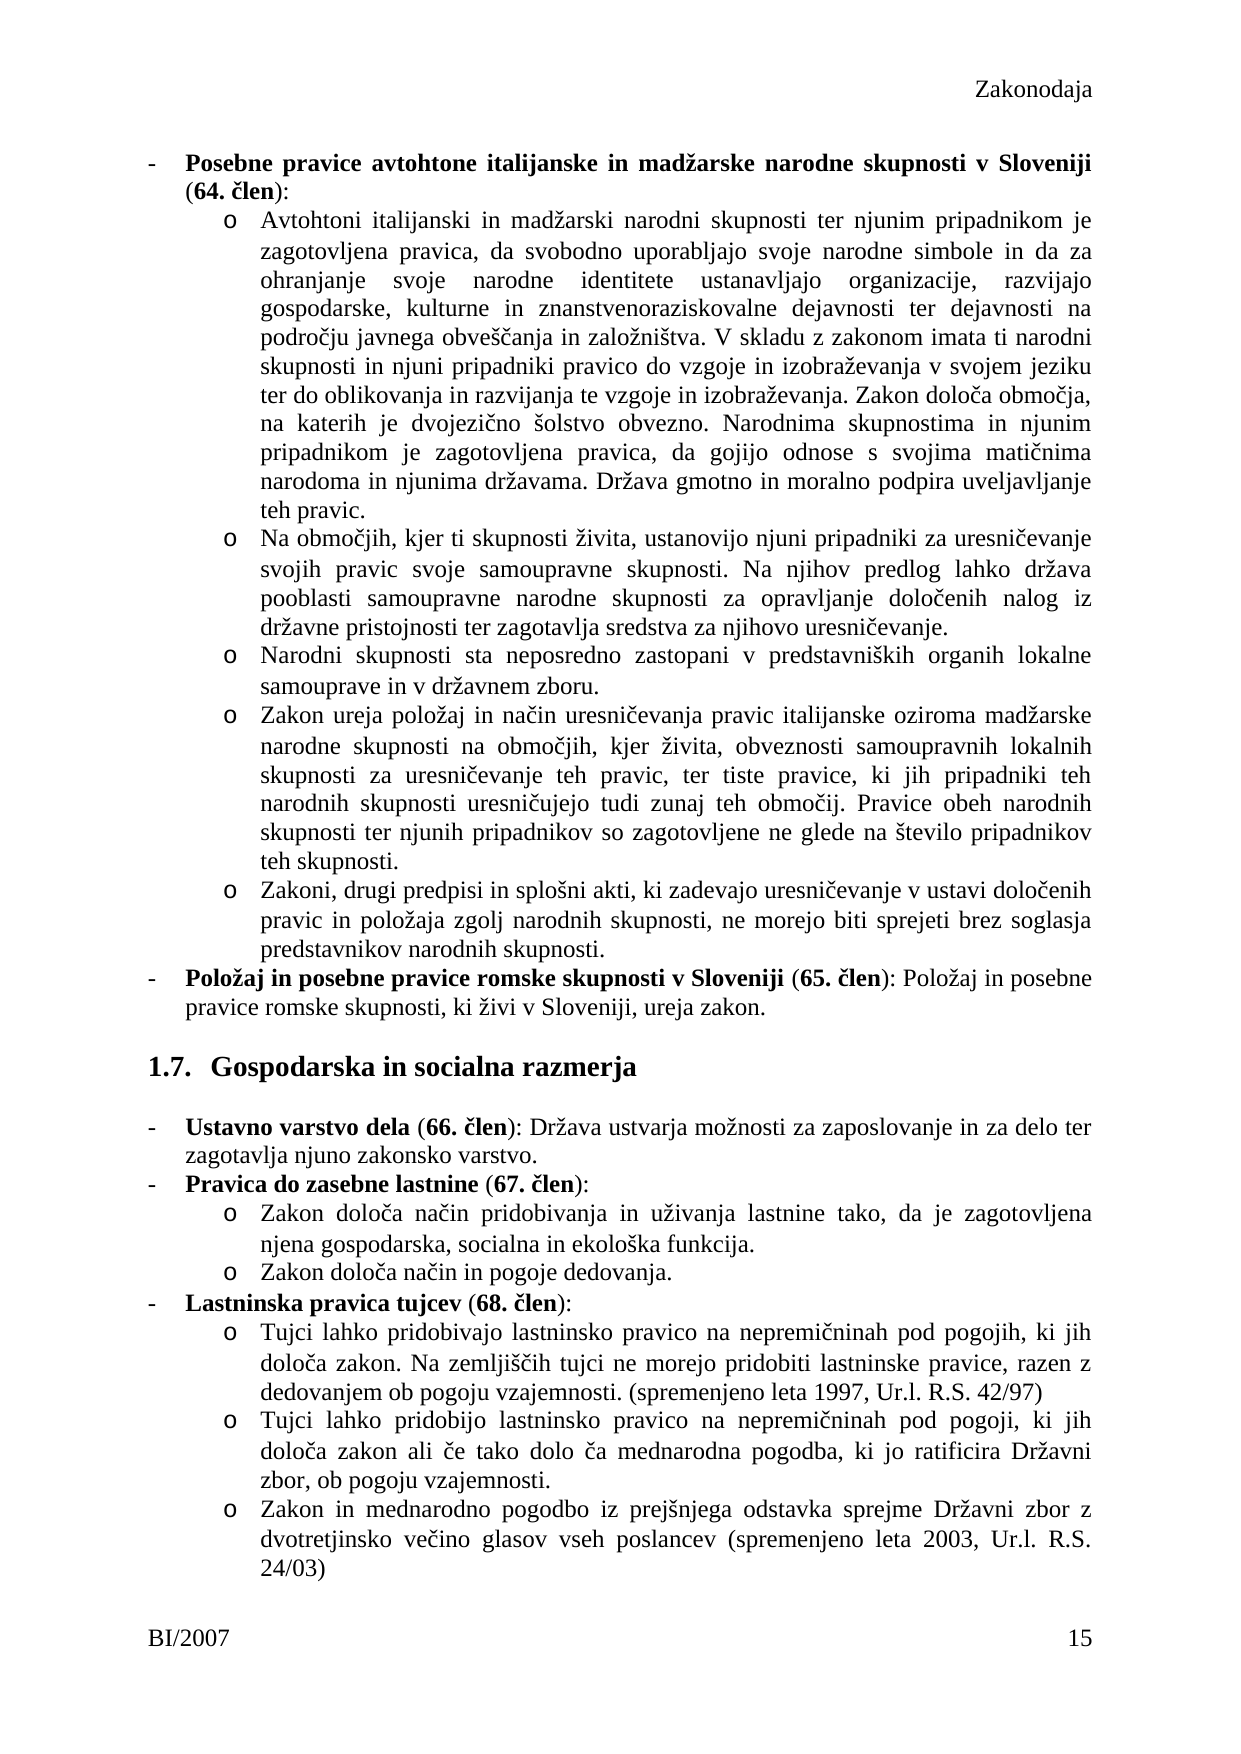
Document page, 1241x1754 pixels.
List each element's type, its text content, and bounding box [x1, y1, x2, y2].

list Na območjih, kjer ti skupnosti živita, ustanovijo njuni pripadniki za uresničevanje svojih pravic svoje samoupravne skupnosti. Na njihov predlog lahko država pooblasti samoupravne narodne skupnosti za opravljanje določenih nalog iz državne pristojnosti ter zagotavlja sredstva za njihovo uresničevanje. [223, 523, 1092, 641]
list Lastninska pravica tujcev (68. člen): [148, 1288, 1092, 1317]
list Zakon določa način pridobivanja in uživanja lastnine tako, da je zagotovljena njena gospodarska, socialna in ekološka funkcija. [223, 1198, 1092, 1257]
list Narodni skupnosti sta neposredno zastopani v predstavniških organih lokalne samouprave in v državnem zboru. [223, 641, 1092, 700]
list Zakon določa način in pogoje dedovanja. [223, 1257, 1092, 1288]
list Položaj in posebne pravice romske skupnosti v Sloveniji (65. člen): Položaj in posebne pravice romske skupnosti, ki živi v Sloveniji, ureja zakon. [148, 963, 1092, 1021]
list Tujci lahko pridobijo lastninsko pravico na nepremičninah pod pogoji, ki jih določa zakon ali če tako dolo ča mednarodna pogodba, ki jo ratificira Državni zbor, ob pogoju vzajemnosti. [223, 1405, 1092, 1494]
list Avtohtoni italijanski in madžarski narodni skupnosti ter njunim pripadnikom je zagotovljena pravica, da svobodno uporabljajo svoje narodne simbole in da za ohranjanje svoje narodne identitete ustanavljajo organizacije, razvijajo gospodarske, kulturne in znanstvenoraziskovalne dejavnosti ter dejavnosti na področju javnega obveščanja in založništva. V skladu z zakonom imata ti narodni skupnosti in njuni pripadniki pravico do vzgoje in izobraževanja v svojem jeziku ter do oblikovanja in razvijanja te vzgoje in izobraževanja. Zakon določa območja, na katerih je dvojezično šolstvo obvezno. Narodnima skupnostima in njunim pripadnikom je zagotovljena pravica, da gojijo odnose s svojima matičnima narodoma in njunima državama. Država gmotno in moralno podpira uveljavljanje teh pravic. [223, 205, 1092, 523]
list Tujci lahko pridobivajo lastninsko pravico na nepremičninah pod pogojih, ki jih določa zakon. Na zemljiščih tujci ne morejo pridobiti lastninske pravice, razen z dedovanjem ob pogoju vzajemnosti. (spremenjeno leta 1997, Ur.l. R.S. 42/97) [223, 1317, 1092, 1405]
list Posebne pravice avtohtone italijanske in madžarske narodne skupnosti v Sloveniji (64. člen): [148, 148, 1092, 205]
list Zakon in mednarodno pogodbo iz prejšnjega odstavka sprejme Državni zbor z dvotretjinsko večino glasov vseh poslancev (spremenjeno leta 2003, Ur.l. R.S. 24/03) [223, 1494, 1092, 1582]
list Pravica do zasebne lastnine (67. člen): [148, 1169, 1092, 1198]
list Zakon ureja položaj in način uresničevanja pravic italijanske oziroma madžarske narodne skupnosti na območjih, kjer živita, obveznosti samoupravnih lokalnih skupnosti za uresničevanje teh pravic, ter tiste pravice, ki jih pripadniki teh narodnih skupnosti uresničujejo tudi zunaj teh območij. Pravice obeh narodnih skupnosti ter njunih pripadnikov so zagotovljene ne glede na število pripadnikov teh skupnosti. [223, 700, 1092, 875]
list Zakoni, drugi predpisi in splošni akti, ki zadevajo uresničevanje v ustavi določenih pravic in položaja zgolj narodnih skupnosti, ne morejo biti sprejeti brez soglasja predstavnikov narodnih skupnosti. [223, 875, 1092, 963]
list Ustavno varstvo dela (66. člen): Država ustvarja možnosti za zaposlovanje in za delo ter zagotavlja njuno zakonsko varstvo. [148, 1112, 1092, 1169]
subtitle Gospodarska in socialna razmerja [148, 1049, 1092, 1083]
